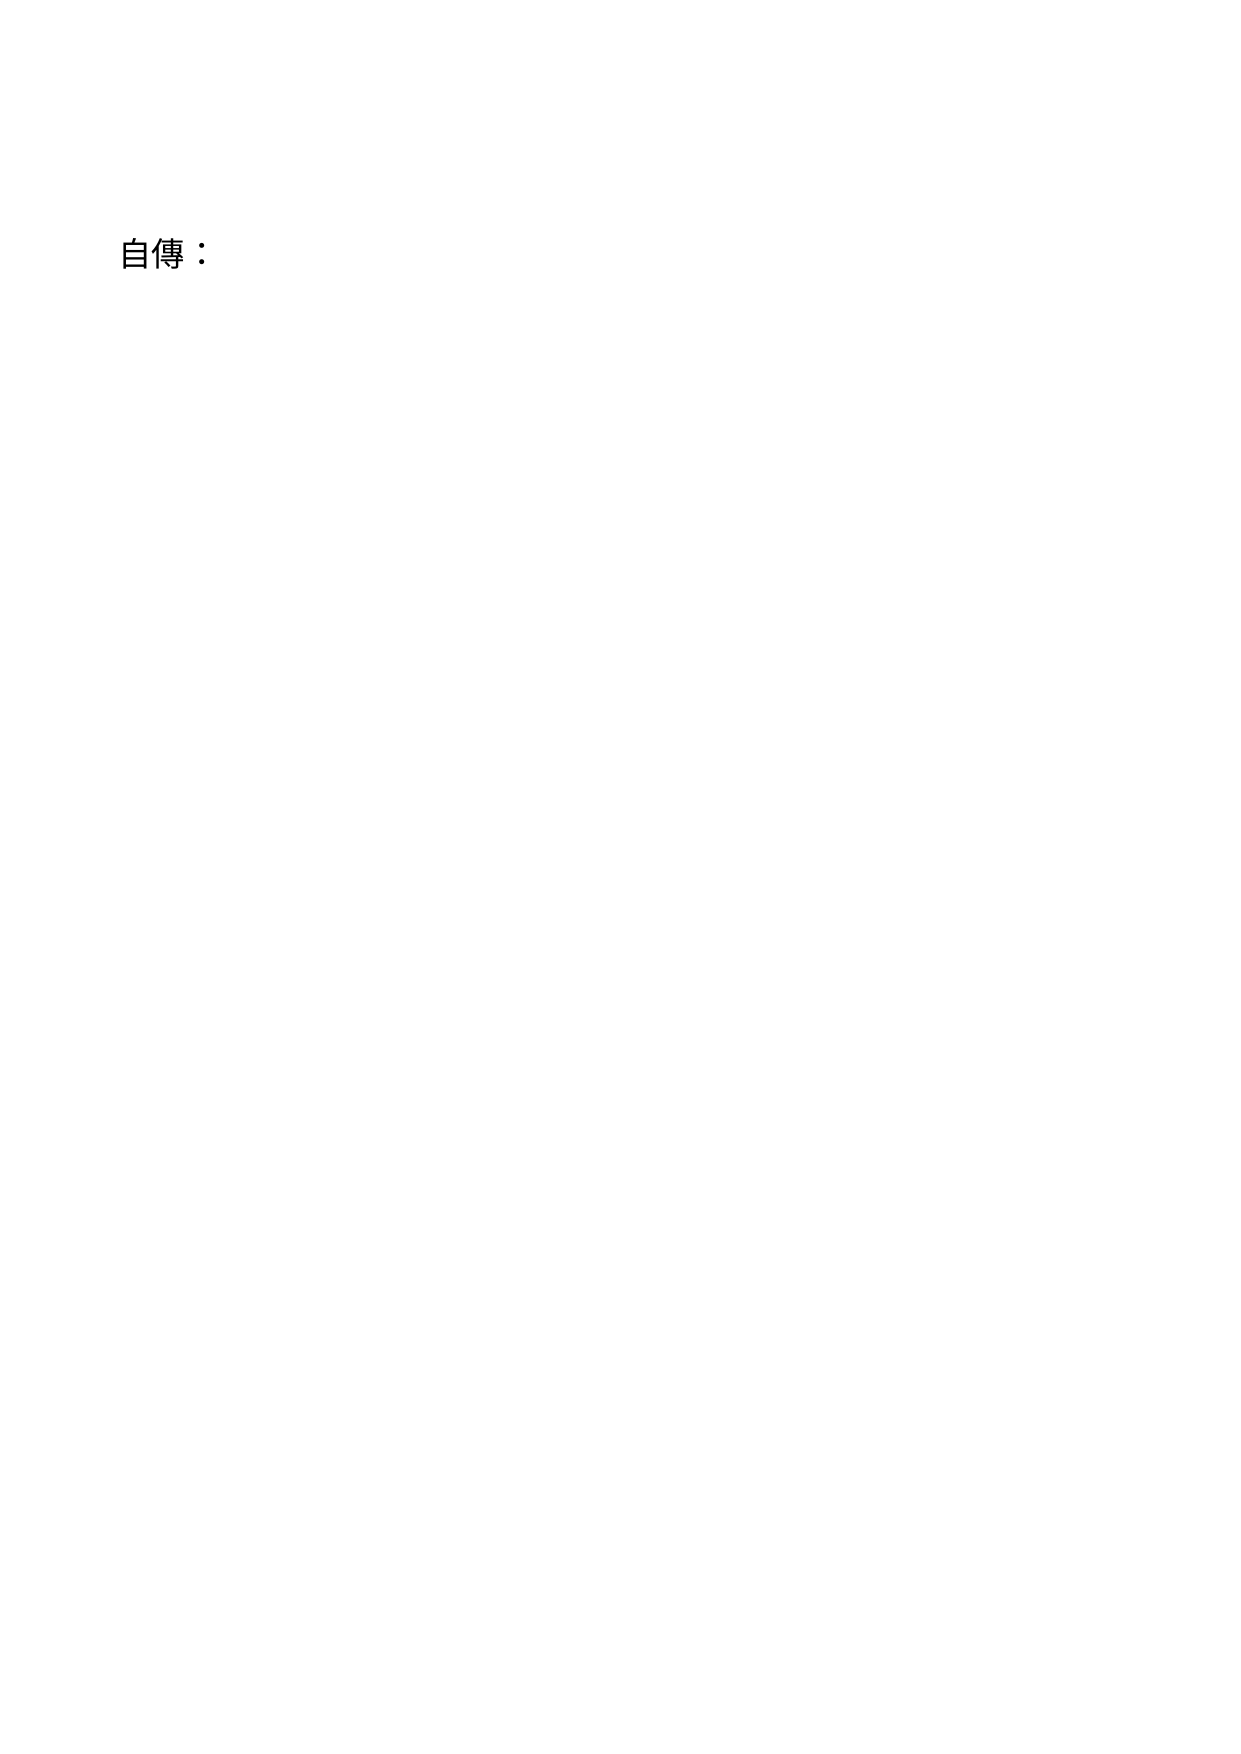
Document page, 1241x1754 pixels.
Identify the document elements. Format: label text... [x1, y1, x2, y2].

text 自傳： [118, 215, 1122, 290]
